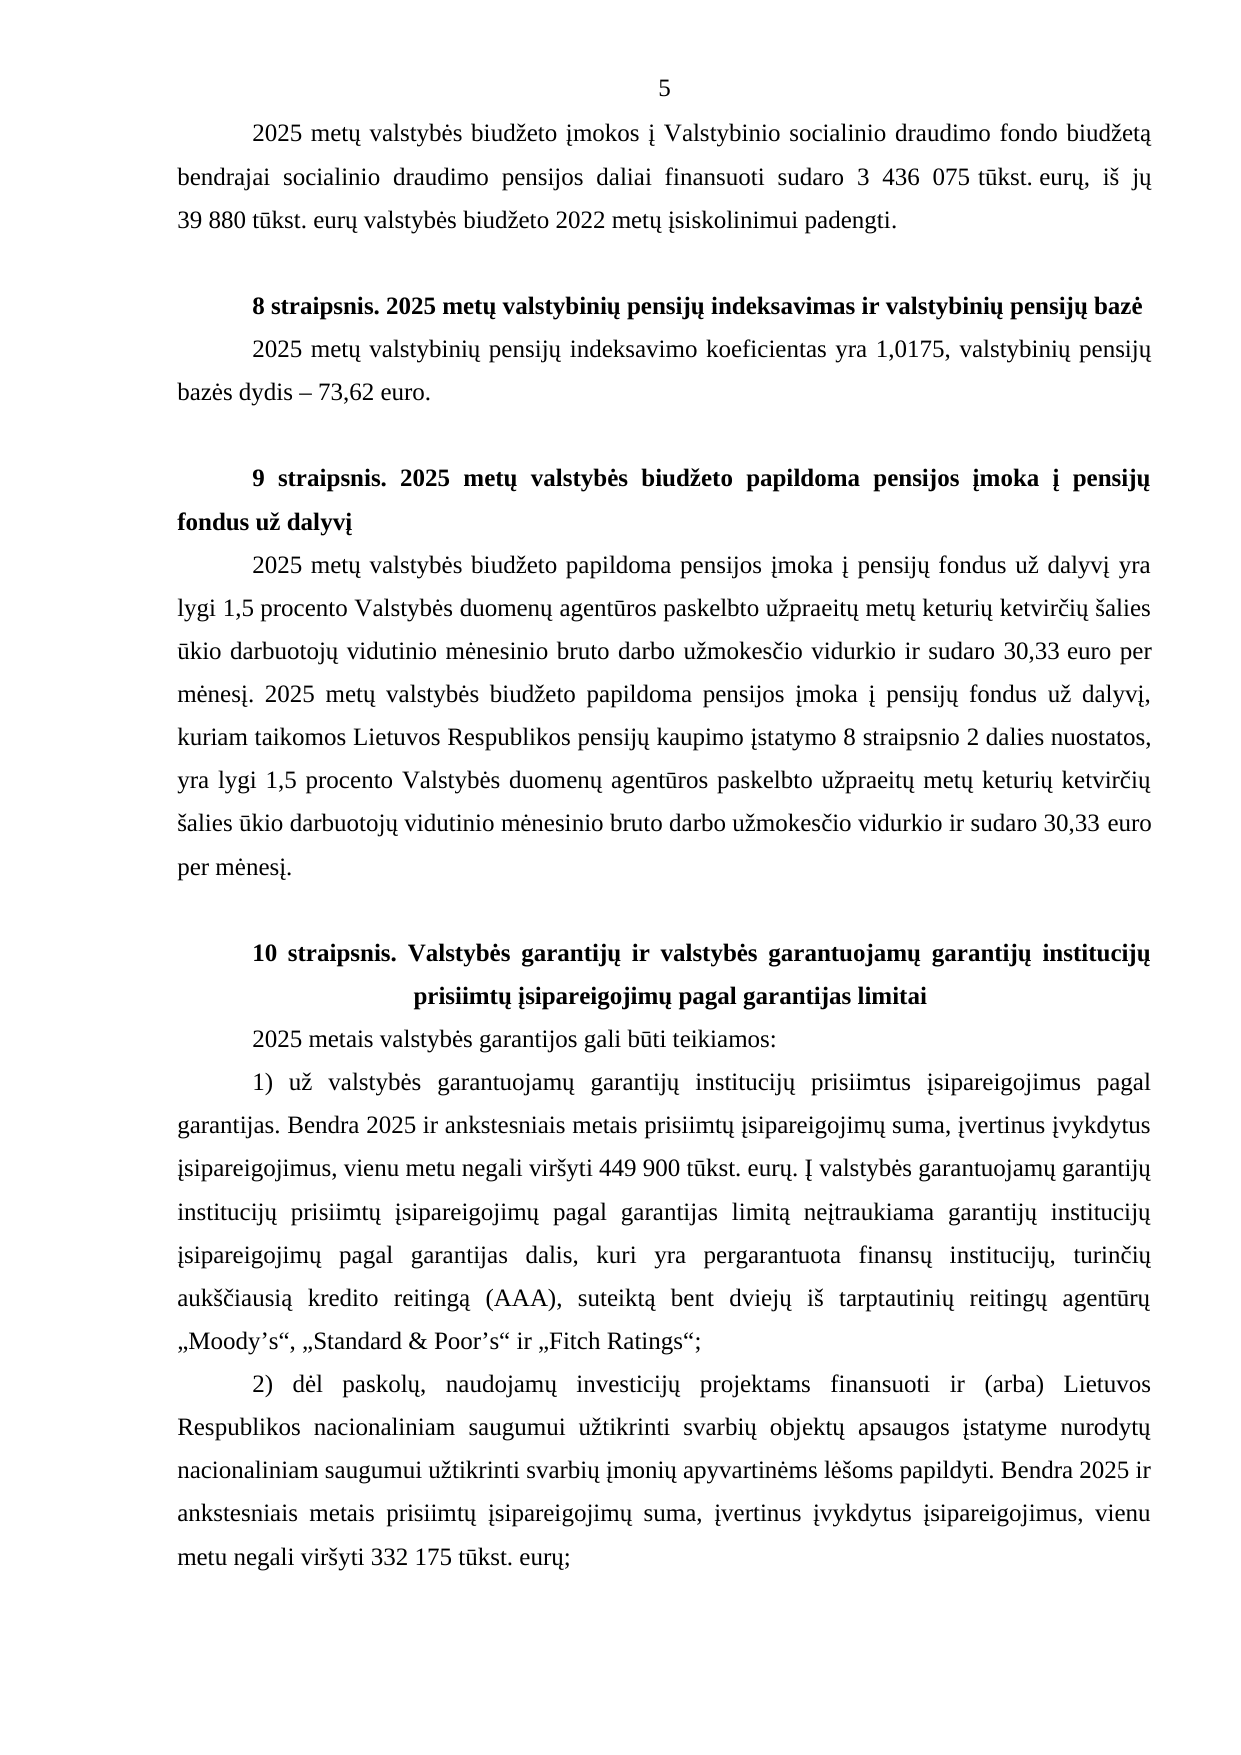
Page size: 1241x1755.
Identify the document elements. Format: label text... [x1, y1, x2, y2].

text 8 straipsnis. 2025 metų valstybinių pensijų indeksavimas ir valstybinių pensijų bazė [177, 291, 1152, 320]
text 9 straipsnis. 2025 metų valstybės biudžeto papildoma pensijos įmoka į pensijų fondus už dalyvį [177, 463, 1152, 535]
text 2025 metų valstybės biudžeto papildoma pensijos įmoka į pensijų fondus už dalyvį yra lygi 1,5 procento Valstybės duomenų agentūros paskelbto užpraeitų metų keturių ketvirčių šalies ūkio darbuotojų vidutinio mėnesinio bruto darbo užmokesčio vidurkio ir sudaro 30,33 euro per mėnesį. 2025 metų valstybės biudžeto papildoma pensijos įmoka į pensijų fondus už dalyvį, kuriam taikomos Lietuvos Respublikos pensijų kaupimo įstatymo 8 straipsnio 2 dalies nuostatos, yra lygi 1,5 procento Valstybės duomenų agentūros paskelbto užpraeitų metų keturių ketvirčių šalies ūkio darbuotojų vidutinio mėnesinio bruto darbo užmokesčio vidurkio ir sudaro 30,33 euro per mėnesį. [177, 550, 1152, 880]
text 2025 metais valstybės garantijos gali būti teikiamos: [177, 1024, 1152, 1053]
text 10 straipsnis. Valstybės garantijų ir valstybės garantuojamų garantijų institucijų prisiimtų įsipareigojimų pagal garantijas limitai [252, 938, 1152, 1010]
text 2025 metų valstybės biudžeto įmokos į Valstybinio socialinio draudimo fondo biudžetą bendrajai socialinio draudimo pensijos daliai finansuoti sudaro 3 436 075 tūkst. eurų, iš jų 39 880 tūkst. eurų valstybės biudžeto 2022 metų įsiskolinimui padengti. [177, 118, 1152, 233]
text 1) už valstybės garantuojamų garantijų institucijų prisiimtus įsipareigojimus pagal garantijas. Bendra 2025 ir ankstesniais metais prisiimtų įsipareigojimų suma, įvertinus įvykdytus įsipareigojimus, vienu metu negali viršyti 449 900 tūkst. eurų. Į valstybės garantuojamų garantijų institucijų prisiimtų įsipareigojimų pagal garantijas limitą neįtraukiama garantijų institucijų įsipareigojimų pagal garantijas dalis, kuri yra pergarantuota finansų institucijų, turinčių aukščiausią kredito reitingą (AAA), suteiktą bent dviejų iš tarptautinių reitingų agentūrų „Moody’s“, „Standard & Poor’s“ ir „Fitch Ratings“; [177, 1067, 1152, 1355]
text 2025 metų valstybinių pensijų indeksavimo koeficientas yra 1,0175, valstybinių pensijų bazės dydis – 73,62 euro. [177, 334, 1152, 406]
text 2) dėl paskolų, naudojamų investicijų projektams finansuoti ir (arba) Lietuvos Respublikos nacionaliniam saugumui užtikrinti svarbių objektų apsaugos įstatyme nurodytų nacionaliniam saugumui užtikrinti svarbių įmonių apyvartinėms lėšoms papildyti. Bendra 2025 ir ankstesniais metais prisiimtų įsipareigojimų suma, įvertinus įvykdytus įsipareigojimus, vienu metu negali viršyti 332 175 tūkst. eurų; [177, 1369, 1152, 1570]
